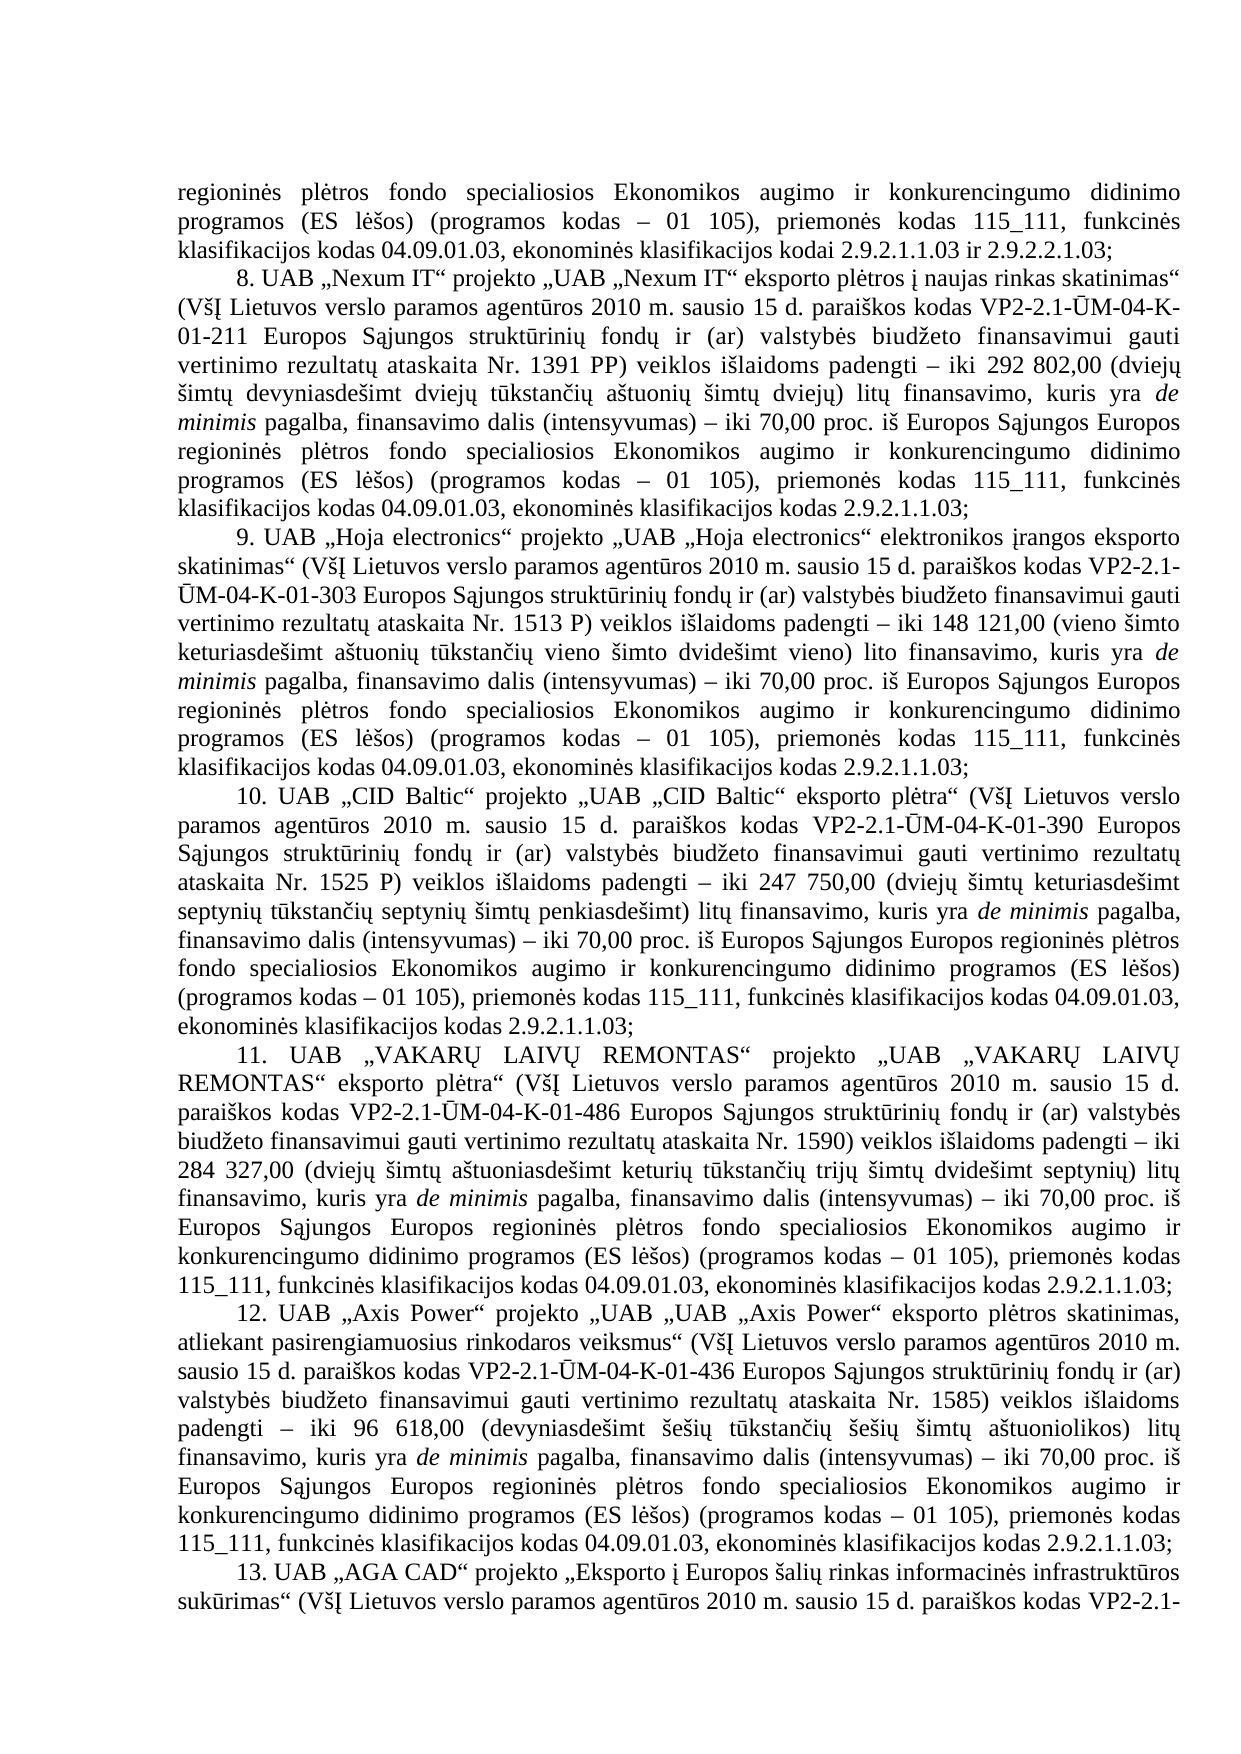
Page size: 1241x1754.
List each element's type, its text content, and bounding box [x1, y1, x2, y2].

text 8. UAB „Nexum IT“ projekto „UAB „Nexum IT“ eksporto plėtros į naujas rinkas skatinimas“ (VšĮ Lietuvos verslo paramos agentūros 2010 m. sausio 15 d. paraiškos kodas VP2-2.1-ŪM-04-K-01-211 Europos Sąjungos struktūrinių fondų ir (ar) valstybės biudžeto finansavimui gauti vertinimo rezultatų ataskaita Nr. 1391 PP) veiklos išlaidoms padengti – iki 292 802,00 (dviejų šimtų devyniasdešimt dviejų tūkstančių aštuonių šimtų dviejų) litų finansavimo, kuris yra de minimis pagalba, finansavimo dalis (intensyvumas) – iki 70,00 proc. iš Europos Sąjungos Europos regioninės plėtros fondo specialiosios Ekonomikos augimo ir konkurencingumo didinimo programos (ES lėšos) (programos kodas – 01 105), priemonės kodas 115_111, funkcinės klasifikacijos kodas 04.09.01.03, ekonominės klasifikacijos kodas 2.9.2.1.1.03; [177, 263, 1181, 522]
text 10. UAB „CID Baltic“ projekto „UAB „CID Baltic“ eksporto plėtra“ (VšĮ Lietuvos verslo paramos agentūros 2010 m. sausio 15 d. paraiškos kodas VP2-2.1-ŪM-04-K-01-390 Europos Sąjungos struktūrinių fondų ir (ar) valstybės biudžeto finansavimui gauti vertinimo rezultatų ataskaita Nr. 1525 P) veiklos išlaidoms padengti – iki 247 750,00 (dviejų šimtų keturiasdešimt septynių tūkstančių septynių šimtų penkiasdešimt) litų finansavimo, kuris yra de minimis pagalba, finansavimo dalis (intensyvumas) – iki 70,00 proc. iš Europos Sąjungos Europos regioninės plėtros fondo specialiosios Ekonomikos augimo ir konkurencingumo didinimo programos (ES lėšos) (programos kodas – 01 105), priemonės kodas 115_111, funkcinės klasifikacijos kodas 04.09.01.03, ekonominės klasifikacijos kodas 2.9.2.1.1.03; [177, 781, 1181, 1040]
text regioninės plėtros fondo specialiosios Ekonomikos augimo ir konkurencingumo didinimo programos (ES lėšos) (programos kodas – 01 105), priemonės kodas 115_111, funkcinės klasifikacijos kodas 04.09.01.03, ekonominės klasifikacijos kodai 2.9.2.1.1.03 ir 2.9.2.2.1.03; [177, 177, 1181, 263]
text 11. UAB „VAKARŲ LAIVŲ REMONTAS“ projekto „UAB „VAKARŲ LAIVŲ REMONTAS“ eksporto plėtra“ (VšĮ Lietuvos verslo paramos agentūros 2010 m. sausio 15 d. paraiškos kodas VP2-2.1-ŪM-04-K-01-486 Europos Sąjungos struktūrinių fondų ir (ar) valstybės biudžeto finansavimui gauti vertinimo rezultatų ataskaita Nr. 1590) veiklos išlaidoms padengti – iki 284 327,00 (dviejų šimtų aštuoniasdešimt keturių tūkstančių trijų šimtų dvidešimt septynių) litų finansavimo, kuris yra de minimis pagalba, finansavimo dalis (intensyvumas) – iki 70,00 proc. iš Europos Sąjungos Europos regioninės plėtros fondo specialiosios Ekonomikos augimo ir konkurencingumo didinimo programos (ES lėšos) (programos kodas – 01 105), priemonės kodas 115_111, funkcinės klasifikacijos kodas 04.09.01.03, ekonominės klasifikacijos kodas 2.9.2.1.1.03; [177, 1040, 1181, 1298]
text 12. UAB „Axis Power“ projekto „UAB „UAB „Axis Power“ eksporto plėtros skatinimas, atliekant pasirengiamuosius rinkodaros veiksmus“ (VšĮ Lietuvos verslo paramos agentūros 2010 m. sausio 15 d. paraiškos kodas VP2-2.1-ŪM-04-K-01-436 Europos Sąjungos struktūrinių fondų ir (ar) valstybės biudžeto finansavimui gauti vertinimo rezultatų ataskaita Nr. 1585) veiklos išlaidoms padengti – iki 96 618,00 (devyniasdešimt šešių tūkstančių šešių šimtų aštuoniolikos) litų finansavimo, kuris yra de minimis pagalba, finansavimo dalis (intensyvumas) – iki 70,00 proc. iš Europos Sąjungos Europos regioninės plėtros fondo specialiosios Ekonomikos augimo ir konkurencingumo didinimo programos (ES lėšos) (programos kodas – 01 105), priemonės kodas 115_111, funkcinės klasifikacijos kodas 04.09.01.03, ekonominės klasifikacijos kodas 2.9.2.1.1.03; [177, 1298, 1181, 1557]
text 13. UAB „AGA CAD“ projekto „Eksporto į Europos šalių rinkas informacinės infrastruktūros sukūrimas“ (VšĮ Lietuvos verslo paramos agentūros 2010 m. sausio 15 d. paraiškos kodas VP2-2.1- [177, 1557, 1181, 1615]
text 9. UAB „Hoja electronics“ projekto „UAB „Hoja electronics“ elektronikos įrangos eksporto skatinimas“ (VšĮ Lietuvos verslo paramos agentūros 2010 m. sausio 15 d. paraiškos kodas VP2-2.1-ŪM-04-K-01-303 Europos Sąjungos struktūrinių fondų ir (ar) valstybės biudžeto finansavimui gauti vertinimo rezultatų ataskaita Nr. 1513 P) veiklos išlaidoms padengti – iki 148 121,00 (vieno šimto keturiasdešimt aštuonių tūkstančių vieno šimto dvidešimt vieno) lito finansavimo, kuris yra de minimis pagalba, finansavimo dalis (intensyvumas) – iki 70,00 proc. iš Europos Sąjungos Europos regioninės plėtros fondo specialiosios Ekonomikos augimo ir konkurencingumo didinimo programos (ES lėšos) (programos kodas – 01 105), priemonės kodas 115_111, funkcinės klasifikacijos kodas 04.09.01.03, ekonominės klasifikacijos kodas 2.9.2.1.1.03; [177, 522, 1181, 781]
